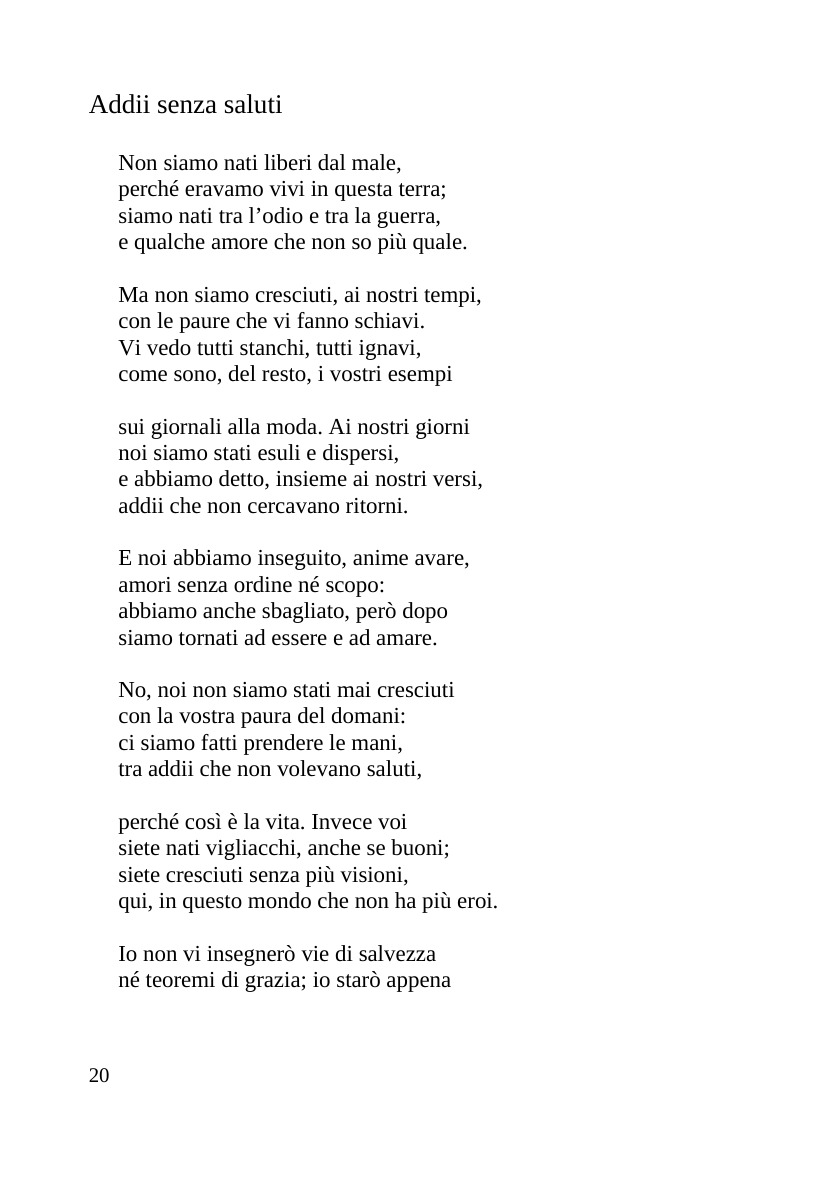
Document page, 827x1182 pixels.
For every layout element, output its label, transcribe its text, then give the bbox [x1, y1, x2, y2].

text noi siamo stati esuli e dispersi, [118, 439, 738, 465]
text tra addii che non volevano saluti, [118, 755, 738, 782]
text siamo tornati ad essere e ad amare. [118, 623, 738, 650]
text Vi vedo tutti stanchi, tutti ignavi, [118, 334, 738, 360]
text Non siamo nati liberi dal male, [118, 149, 738, 176]
text Io non vi insegnerò vie di salvezza [118, 940, 738, 966]
text né teoremi di grazia; io starò appena [118, 966, 738, 992]
text siete cresciuti senza più visioni, [118, 861, 738, 887]
text con le paure che vi fanno schiavi. [118, 307, 738, 334]
text come sono, del resto, i vostri esempi [118, 360, 738, 386]
text qui, in questo mondo che non ha più eroi. [118, 887, 738, 913]
text amori senza ordine né scopo: [118, 571, 738, 597]
text No, noi non siamo stati mai cresciuti [118, 676, 738, 703]
text sui giornali alla moda. Ai nostri giorni [118, 413, 738, 439]
text E noi abbiamo inseguito, anime avare, [118, 544, 738, 571]
text siete nati vigliacchi, anche se buoni; [118, 834, 738, 861]
text Addii senza saluti [88, 88, 738, 120]
text perché così è la vita. Invece voi [118, 808, 738, 834]
text e abbiamo detto, insieme ai nostri versi, [118, 465, 738, 492]
text ci siamo fatti prendere le mani, [118, 729, 738, 755]
text perché eravamo vivi in questa terra; [118, 176, 738, 202]
text e qualche amore che non so più quale. [118, 228, 738, 254]
text addii che non cercavano ritorni. [118, 492, 738, 518]
text siamo nati tra l’odio e tra la guerra, [118, 202, 738, 228]
text Ma non siamo cresciuti, ai nostri tempi, [118, 281, 738, 307]
text con la vostra paura del domani: [118, 703, 738, 729]
text abbiamo anche sbagliato, però dopo [118, 597, 738, 623]
